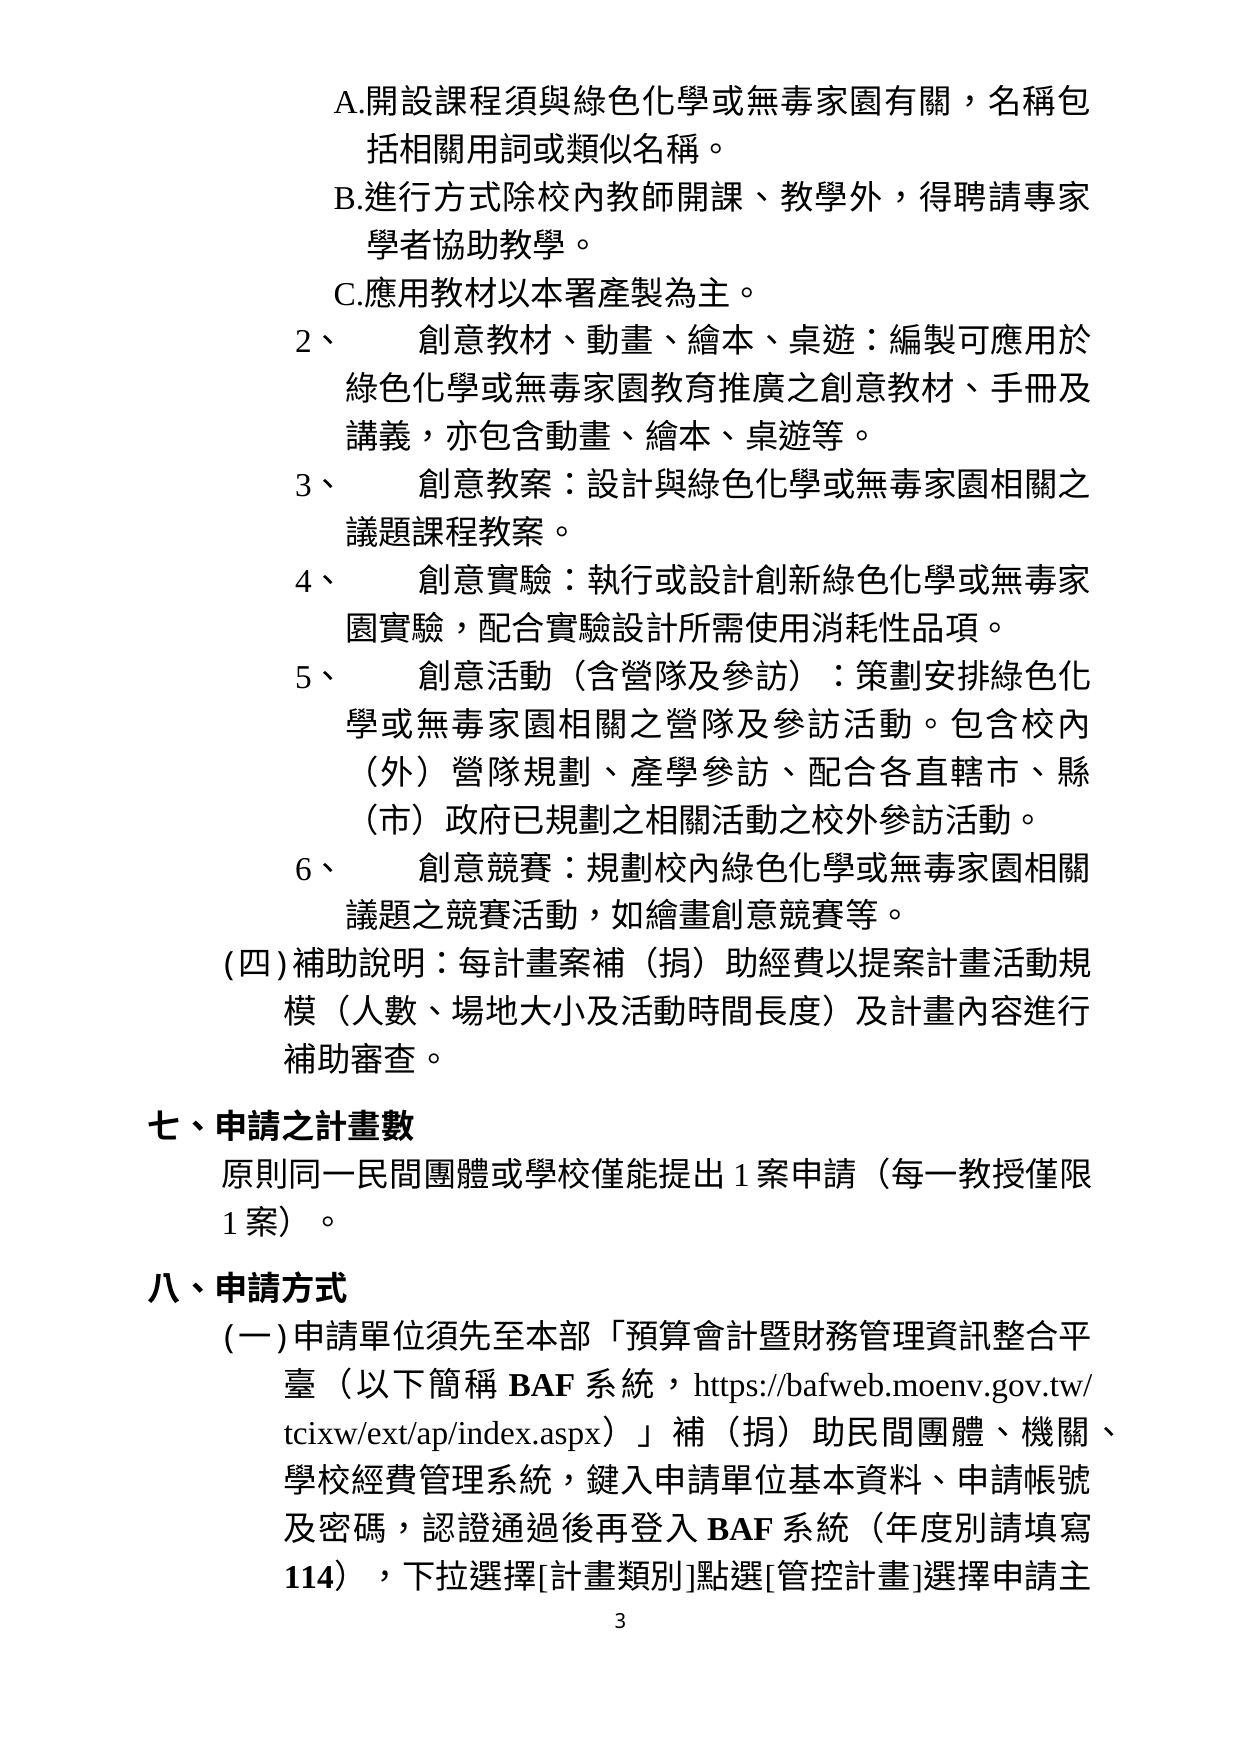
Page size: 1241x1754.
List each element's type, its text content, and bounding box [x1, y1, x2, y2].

list 創意教案：設計與綠色化學或無毒家園相關之議題課程教案。 [295, 458, 1092, 554]
list 創意教材、動畫、繪本、桌遊：編製可應用於綠色化學或無毒家園教育推廣之創意教材、手冊及講義，亦包含動畫、繪本、桌遊等。 [295, 314, 1092, 458]
list 創意競賽：規劃校內綠色化學或無毒家園相關議題之競賽活動，如繪畫創意競賽等。 [295, 842, 1092, 937]
list 應用教材以本署產製為主。 [333, 267, 1092, 314]
list 創意活動（含營隊及參訪）：策劃安排綠色化學或無毒家園相關之營隊及參訪活動。包含校內（外）營隊規劃、產學參訪、配合各直轄市、縣（市）政府已規劃之相關活動之校外參訪活動。 [295, 650, 1092, 842]
list 開設課程須與綠色化學或無毒家園有關，名稱包括相關用詞或類似名稱。 [333, 75, 1092, 171]
list 進行方式除校內教師開課、教學外，得聘請專家學者協助教學。 [333, 171, 1092, 267]
list 補助說明：每計畫案補（捐）助經費以提案計畫活動規模（人數、場地大小及活動時間長度）及計畫內容進行補助審查。 [218, 937, 1092, 1081]
list 申請方式 [148, 1262, 1092, 1310]
list 申請之計畫數 [148, 1100, 1092, 1148]
list 原則同一民間團體或學校僅能提出1案申請（每一教授僅限1案）。 [221, 1148, 1092, 1244]
list 創意實驗：執行或設計創新綠色化學或無毒家園實驗，配合實驗設計所需使用消耗性品項。 [295, 554, 1092, 650]
list 申請單位須先至本部「預算會計暨財務管理資訊整合平臺（以下簡稱BAF系統，https://bafweb.moenv.gov.tw/tcixw/ext/ap/index.aspx）」補（捐）助民間團體、機關、學校經費管理系統，鍵入申請單位基本資料、申請帳號及密碼，認證通過後再登入BAF系統（年度別請填寫114），下拉選擇[計畫類別]點選[管控計畫]選擇申請主計畫名稱後，再鍵入擬申請之計畫名稱、計畫期間、所需各項經費等。 [218, 1310, 1092, 1598]
